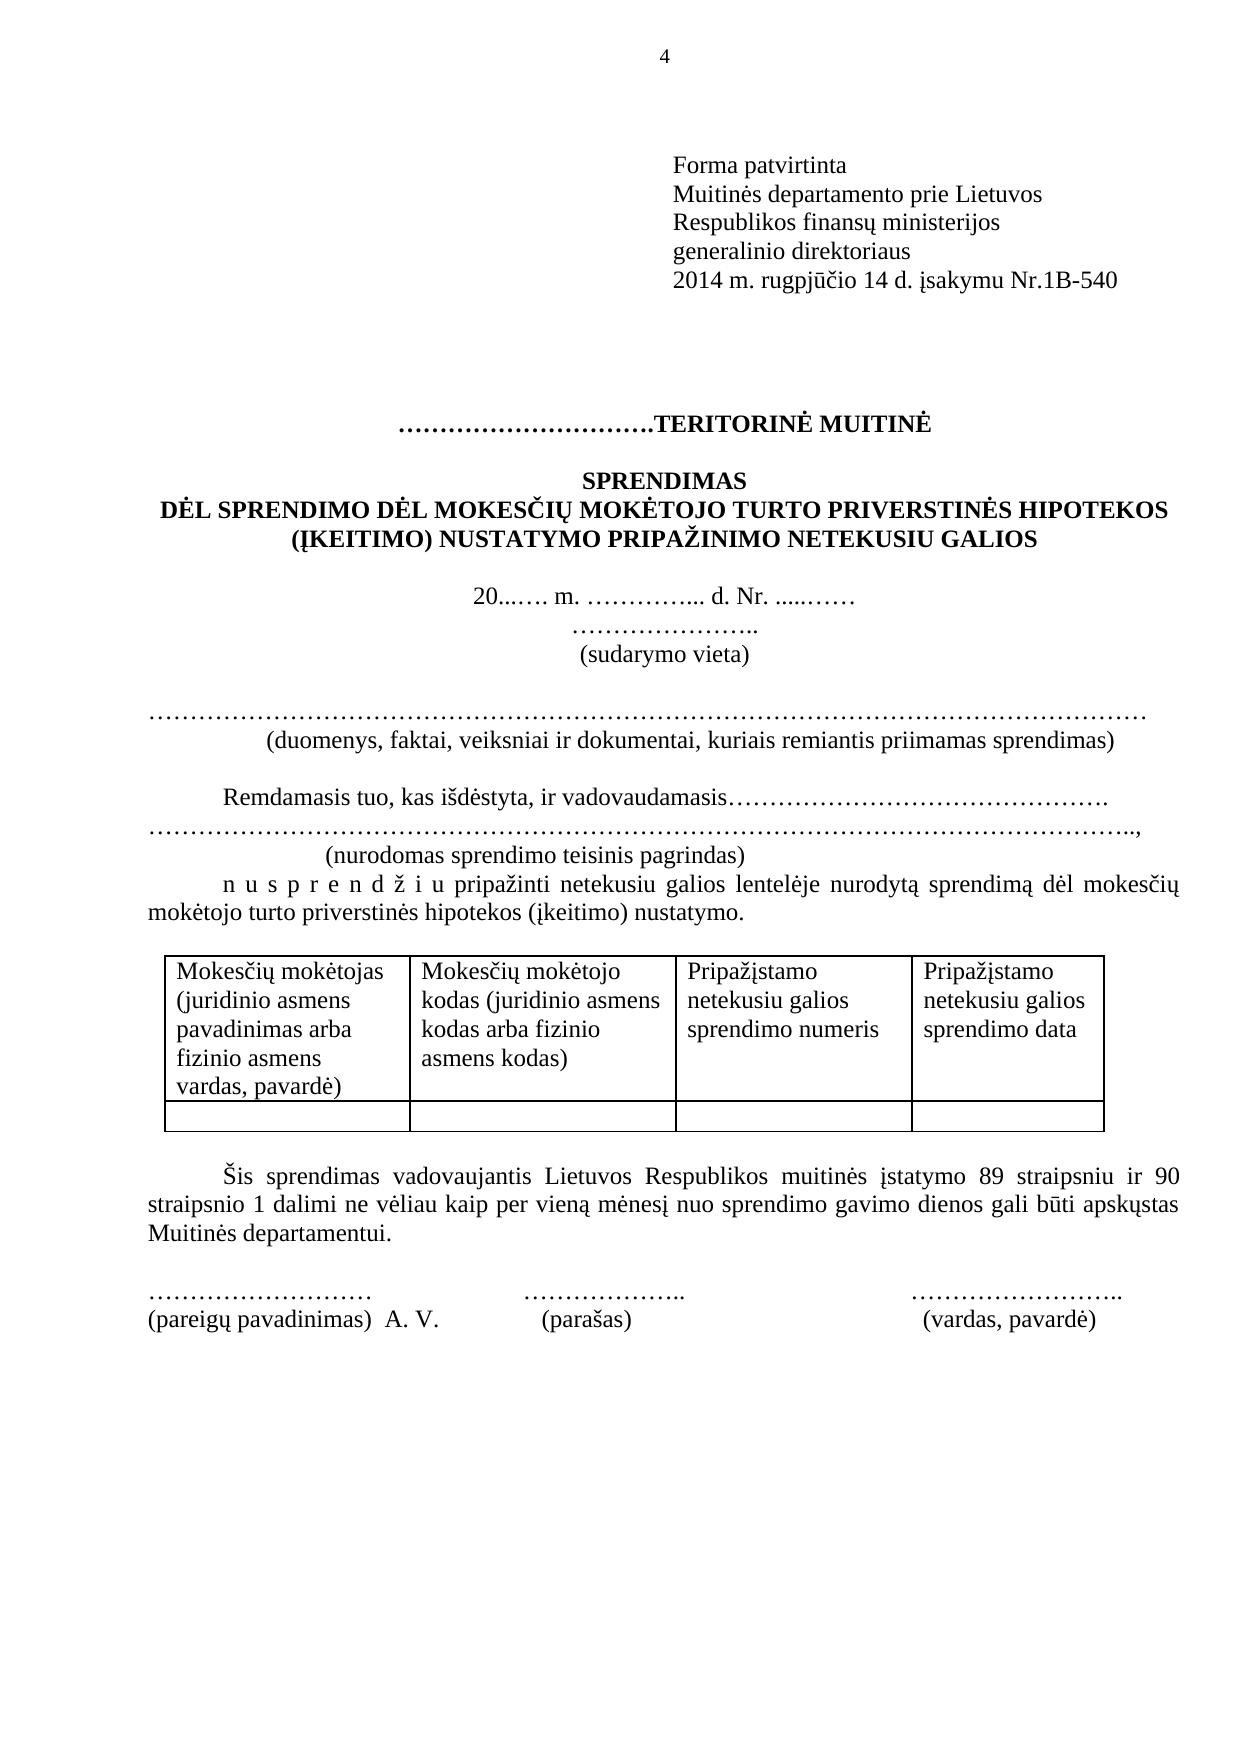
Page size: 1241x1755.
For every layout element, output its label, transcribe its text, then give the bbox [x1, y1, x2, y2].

text ………………………………………………………………………………………………………… [148, 696, 1181, 725]
table_cell [411, 1102, 675, 1131]
table_header Pripažįstamo netekusiu galios sprendimo numeris [677, 957, 911, 1100]
table_header Pripažįstamo netekusiu galios sprendimo data [913, 957, 1103, 1100]
table_cell [913, 1102, 1103, 1131]
text Forma patvirtinta [598, 150, 1181, 179]
text n u s p r e n d ž i u pripažinti netekusiu galios lentelėje nurodytą sprendimą dėl mokesčių mokėtojo turto priverstinės hipotekos (įkeitimo) nustatymo. [148, 869, 1181, 926]
text Respublikos finansų ministerijos [598, 207, 1181, 236]
text (pareigų pavadinimas) A. V. (parašas) (vardas, pavardė) [148, 1304, 1181, 1333]
text (nurodomas sprendimo teisinis pagrindas) [148, 840, 1181, 869]
table_cell [166, 1102, 409, 1131]
text 2014 m. rugpjūčio 14 d. įsakymu Nr.1B-540 [598, 265, 1181, 294]
text ……………………………………………………………………………………………………….., [148, 811, 1181, 840]
text ………………….. [148, 610, 1181, 639]
text 20...…. m. …………... d. Nr. .....…… [148, 581, 1181, 610]
text generalinio direktoriaus [598, 236, 1181, 265]
table_cell [677, 1102, 911, 1131]
table_header Mokesčių mokėtojas (juridinio asmens pavadinimas arba fizinio asmens vardas, pavardė) [166, 957, 409, 1100]
text Šis sprendimas vadovaujantis Lietuvos Respublikos muitinės įstatymo 89 straipsniu ir 90 straipsnio 1 dalimi ne vėliau kaip per vieną mėnesį nuo sprendimo gavimo dienos gali būti apskųstas Muitinės departamentui. [148, 1161, 1181, 1247]
text SPRENDIMAS [148, 466, 1181, 495]
text (sudarymo vieta) [148, 639, 1181, 667]
text ……………………… ……………….. …………………….. [148, 1276, 1181, 1304]
text Muitinės departamento prie Lietuvos [598, 179, 1181, 207]
table_header Mokesčių mokėtojo kodas (juridinio asmens kodas arba fizinio asmens kodas) [411, 957, 675, 1100]
text ………………………….TERITORINĖ MUITINĖ [148, 409, 1181, 437]
text (duomenys, faktai, veiksniai ir dokumentai, kuriais remiantis priimamas sprendimas) [148, 725, 1181, 754]
text DĖL SPRENDIMO DĖL MOKESČIŲ MOKĖTOJO TURTO PRIVERSTINĖS HIPOTEKOS (ĮKEITIMO) NUSTATYMO PRIPAŽINIMO NETEKUSIU GALIOS [148, 495, 1181, 552]
text Remdamasis tuo, kas išdėstyta, ir vadovaudamasis………………………………………. [148, 782, 1181, 811]
